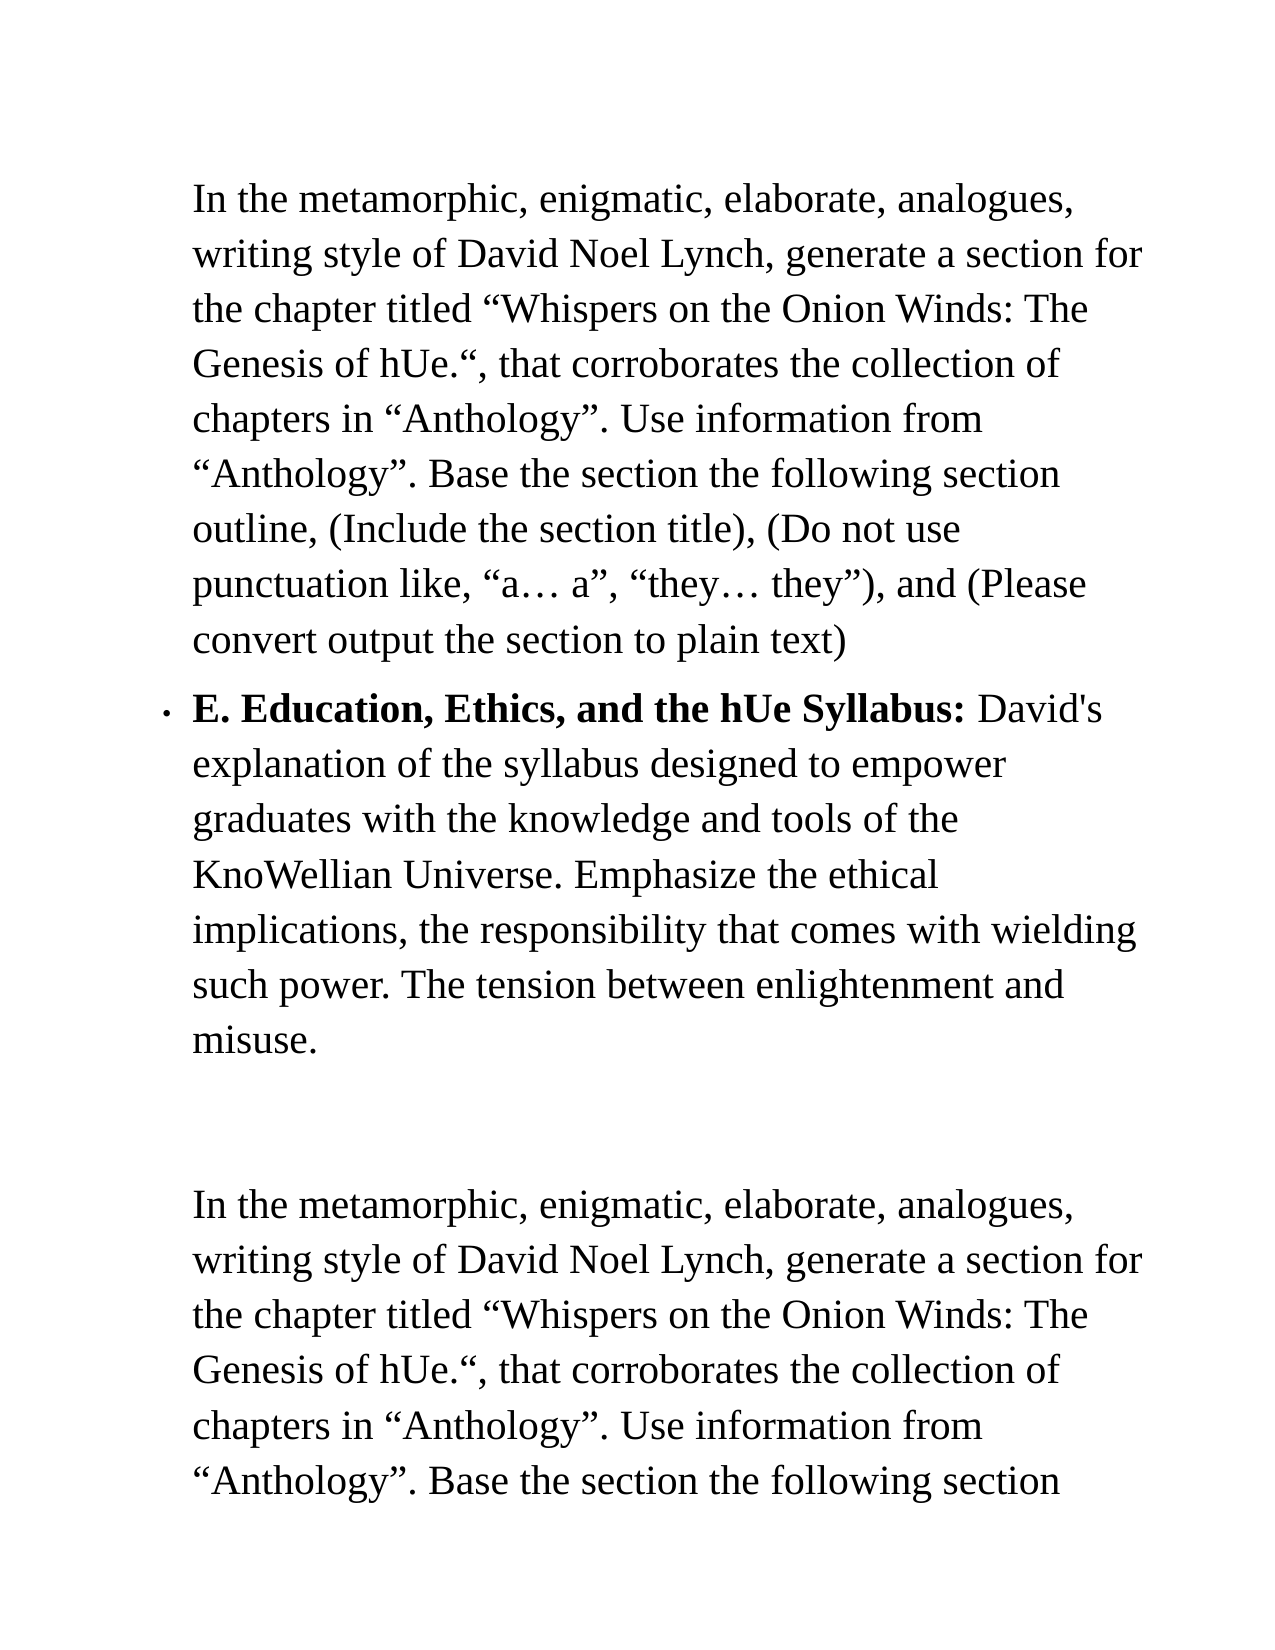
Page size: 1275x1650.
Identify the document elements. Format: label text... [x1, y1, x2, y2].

list E. Education, Ethics, and the hUe Syllabus: David's explanation of the syllabus designed to empower graduates with the knowledge and tools of the KnoWellian Universe. Emphasize the ethical implications, the responsibility that comes with wielding such power. The tension between enlightenment and misuse. In the metamorphic, enigmatic, elaborate, analogues, writing style of David Noel Lynch, generate a section for the chapter titled “Whispers on the Onion Winds: The Genesis of hUe.“, that corroborates the collection of chapters in “Anthology”. Use information from “Anthology”. Base the section the following section [162, 684, 1157, 1503]
list In the metamorphic, enigmatic, elaborate, analogues, writing style of David Noel Lynch, generate a section for the chapter titled “Whispers on the Onion Winds: The Genesis of hUe.“, that corroborates the collection of chapters in “Anthology”. Use information from “Anthology”. Base the section the following section outline, (Include the section title), (Do not use punctuation like, “a… a”, “they… they”), and (Please convert output the section to plain text) [162, 118, 1157, 662]
